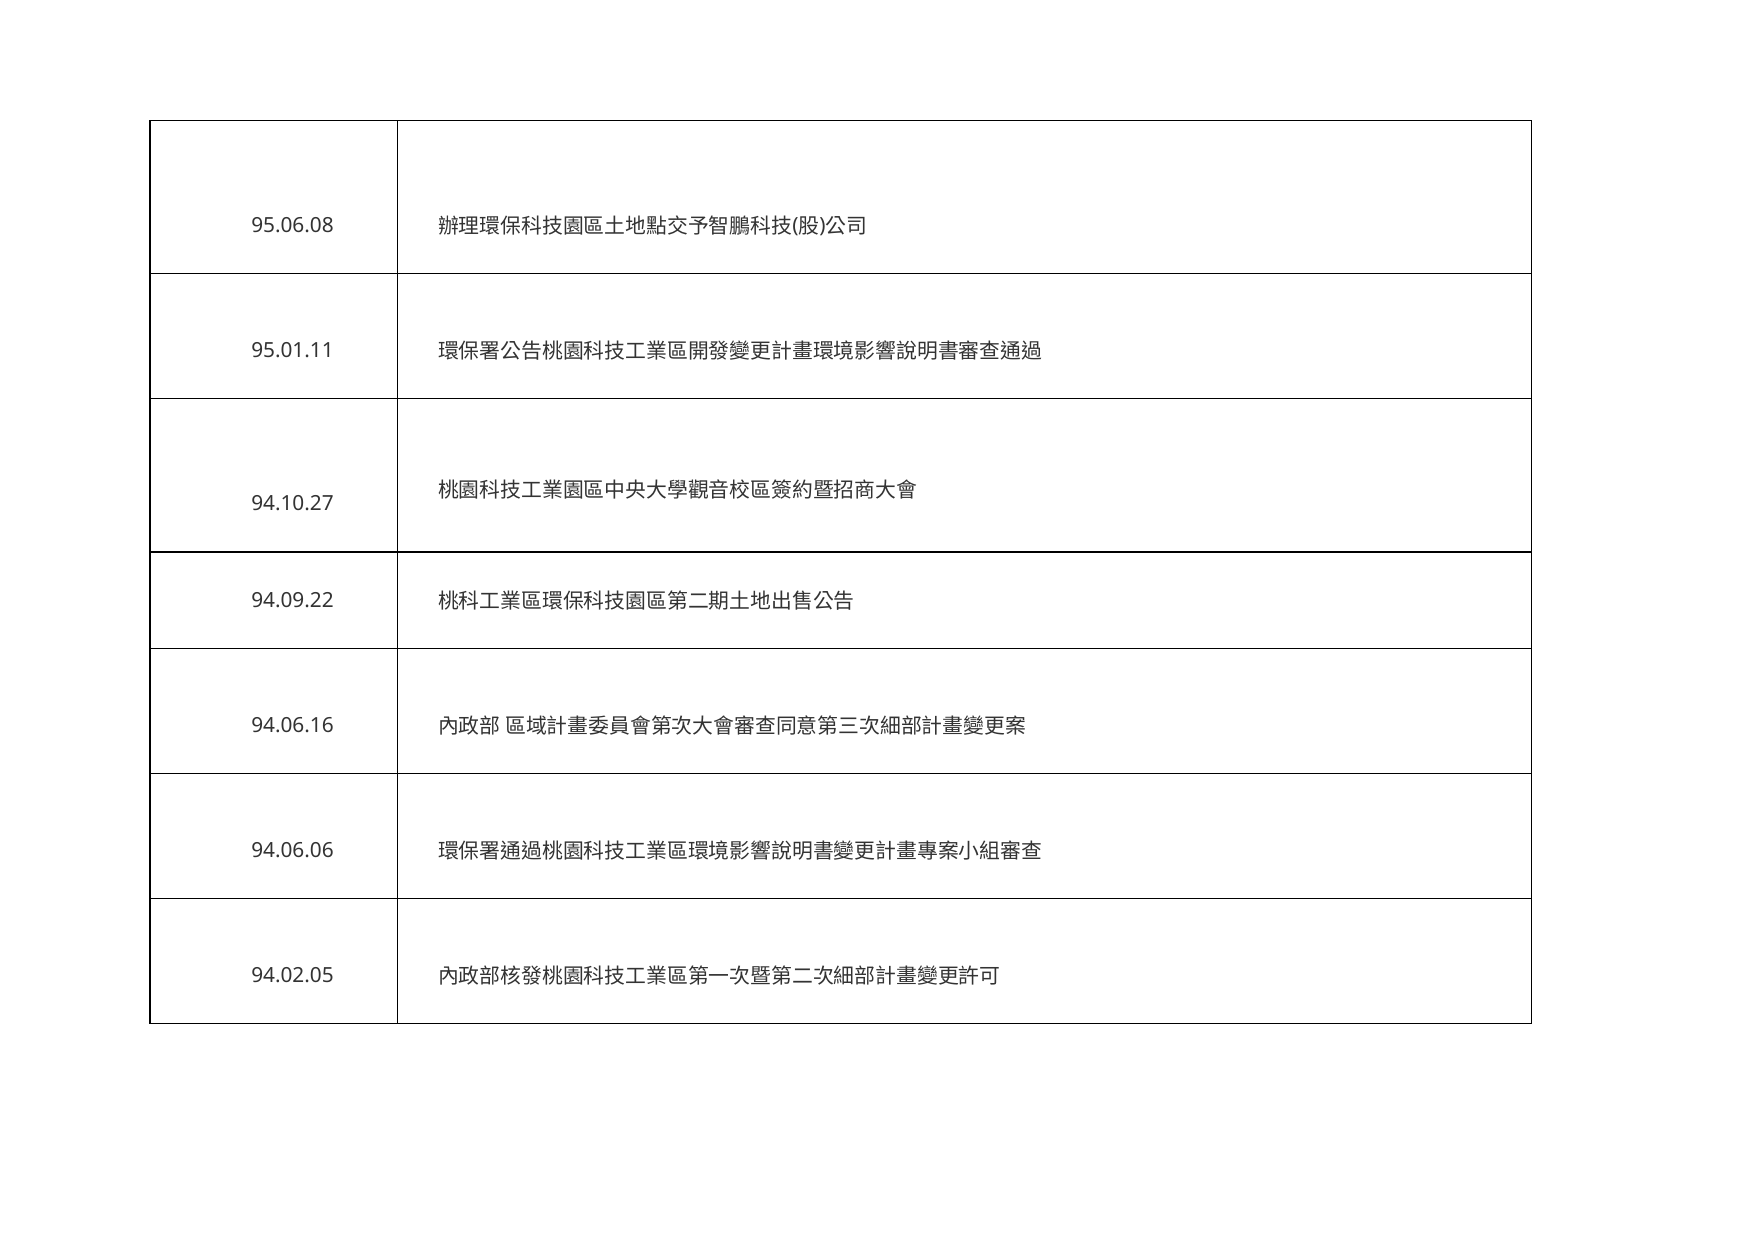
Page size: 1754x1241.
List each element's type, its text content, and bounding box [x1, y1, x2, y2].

table_cell 辦理環保科技園區土地點交予智鵬科技(股)公司 [398, 121, 1531, 273]
table_cell 94.09.22 [151, 553, 397, 648]
table_cell 94.06.06 [151, 774, 397, 898]
table_cell 內政部 區域計畫委員會第次大會審查同意第三次細部計畫變更案 [398, 649, 1531, 773]
table_cell 94.02.05 [151, 899, 397, 1023]
table_cell 環保署公告桃園科技工業區開發變更計畫環境影響說明書審查通過 [398, 274, 1531, 398]
table_cell 95.06.08 [151, 121, 397, 273]
table_cell 桃科工業區環保科技園區第二期土地出售公告 [398, 553, 1531, 648]
table_cell 桃園科技工業園區中央大學觀音校區簽約暨招商大會 [398, 399, 1531, 551]
table_cell 94.10.27 [151, 399, 397, 551]
table_cell 環保署通過桃園科技工業區環境影響說明書變更計畫專案小組審查 [398, 774, 1531, 898]
table_cell 內政部核發桃園科技工業區第一次暨第二次細部計畫變更許可 [398, 899, 1531, 1023]
table_cell 95.01.11 [151, 274, 397, 398]
table_cell 94.06.16 [151, 649, 397, 773]
